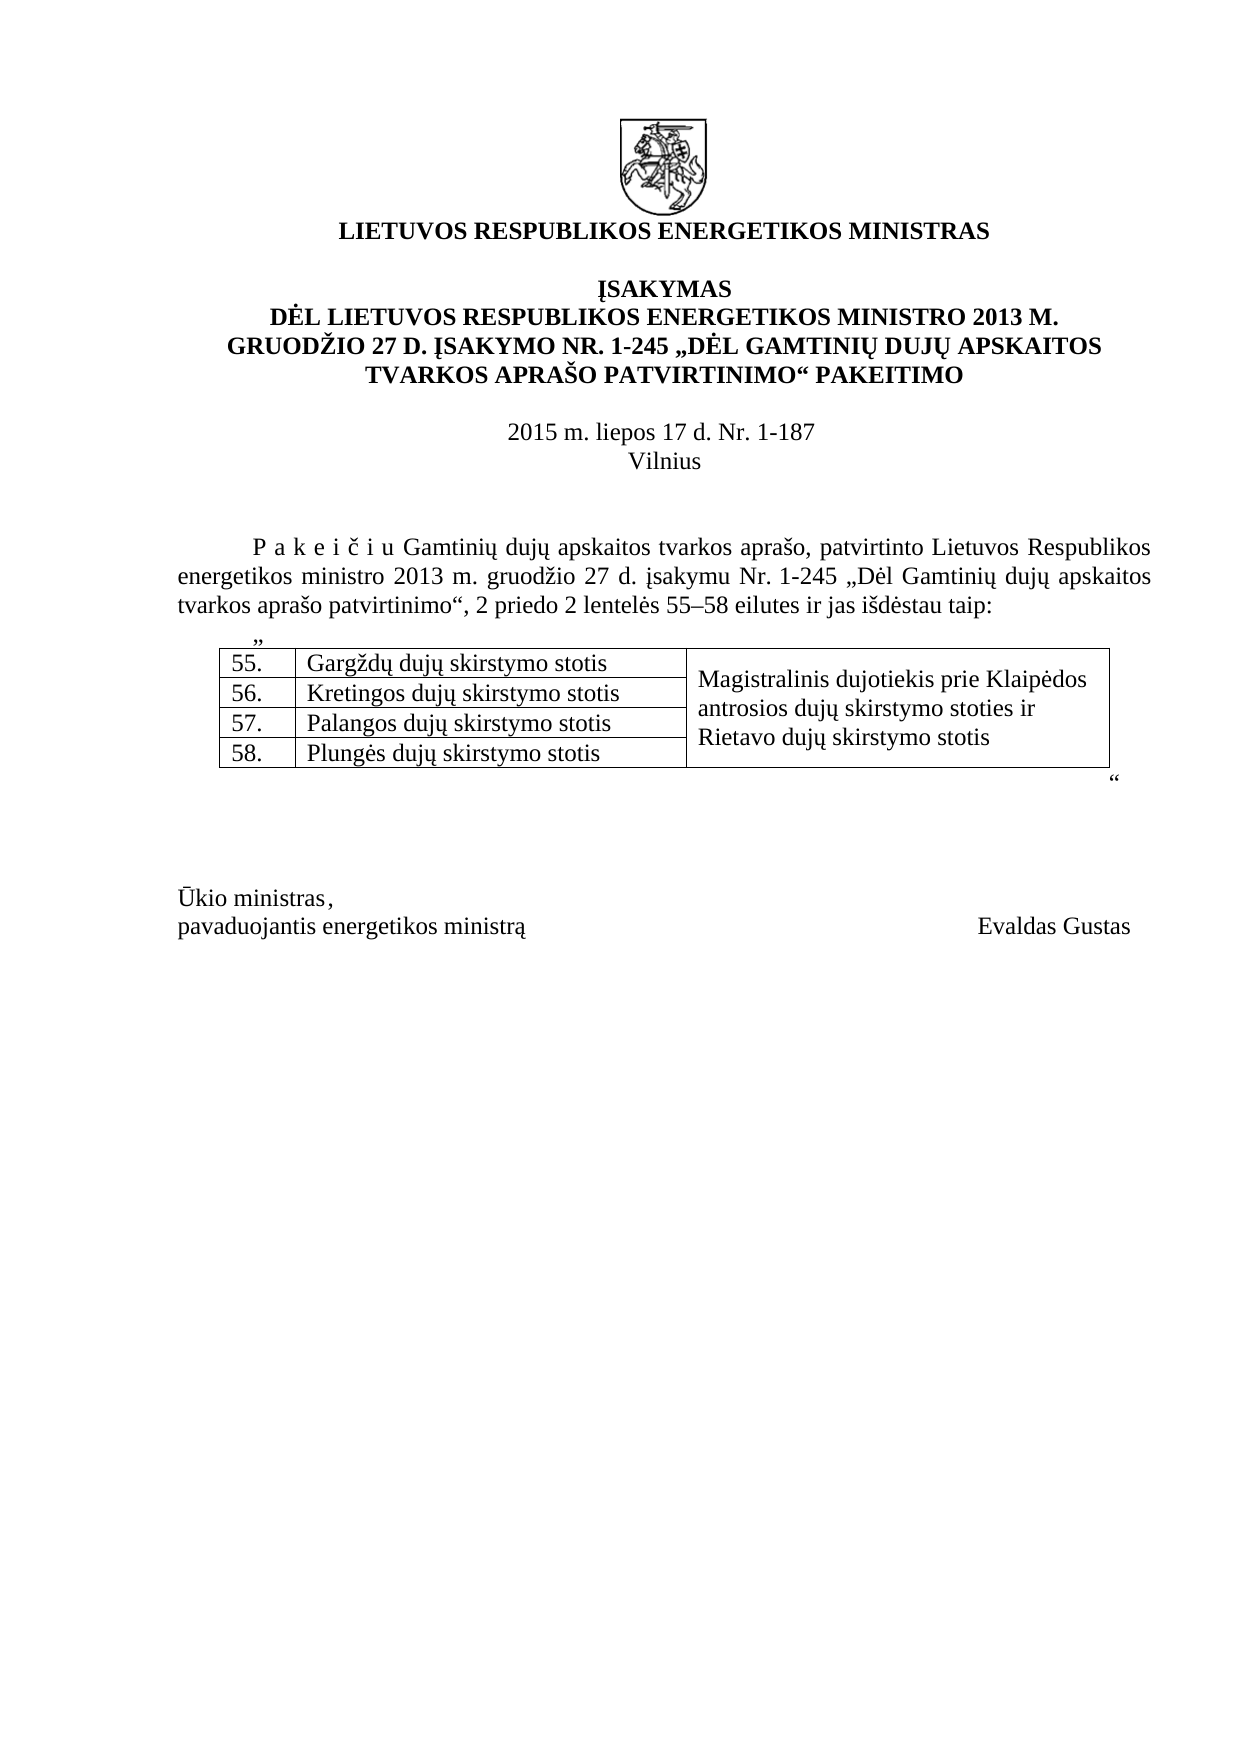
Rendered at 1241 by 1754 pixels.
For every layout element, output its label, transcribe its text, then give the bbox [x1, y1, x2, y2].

text “ [1077, 768, 1152, 796]
table_header Magistralinis dujotiekis prie Klaipėdos antrosios dujų skirstymo stoties ir Rietavo dujų skirstymo stotis [687, 649, 1109, 767]
text DĖL lietuvos respublikos energetikos ministro 2013 m. gruodžio 27 d. įsakymo nr. 1-245 „dėl gamtinių dujų apskaitos tvarkos aprašo patvirtinimo“ pakeitimo [177, 302, 1152, 389]
table_cell 56. [220, 678, 295, 707]
table_header Gargždų dujų skirstymo stotis [296, 649, 686, 677]
table_cell Plungės dujų skirstymo stotis [296, 738, 686, 767]
table_cell 58. [220, 738, 295, 767]
table_cell Kretingos dujų skirstymo stotis [296, 678, 686, 707]
table_cell 57. [220, 708, 295, 737]
text LIETUVOS RESPUBLIKOS ENERGETIKOS MINISTRAS [177, 216, 1152, 245]
table_header 55. [220, 649, 295, 677]
text įsakymas [177, 274, 1152, 302]
text Vilnius [177, 446, 1152, 475]
text Ūkio ministras , [177, 883, 1152, 911]
text „ [177, 619, 1152, 647]
text 2015 m. liepos 17 d. Nr. 1-187 [177, 417, 1152, 446]
table_cell Palangos dujų skirstymo stotis [296, 708, 686, 737]
text pavaduojantis energetikos ministrą Evaldas Gustas [177, 911, 1152, 940]
text P a k e i č i u Gamtinių dujų apskaitos tvarkos aprašo, patvirtinto Lietuvos Respublikos energetikos ministro 2013 m. gruodžio 27 d. įsakymu Nr. 1-245 „Dėl Gamtinių dujų apskaitos tvarkos aprašo patvirtinimo“, 2 priedo 2 lentelės 55–58 eilutes ir jas išdėstau taip: [177, 532, 1152, 619]
